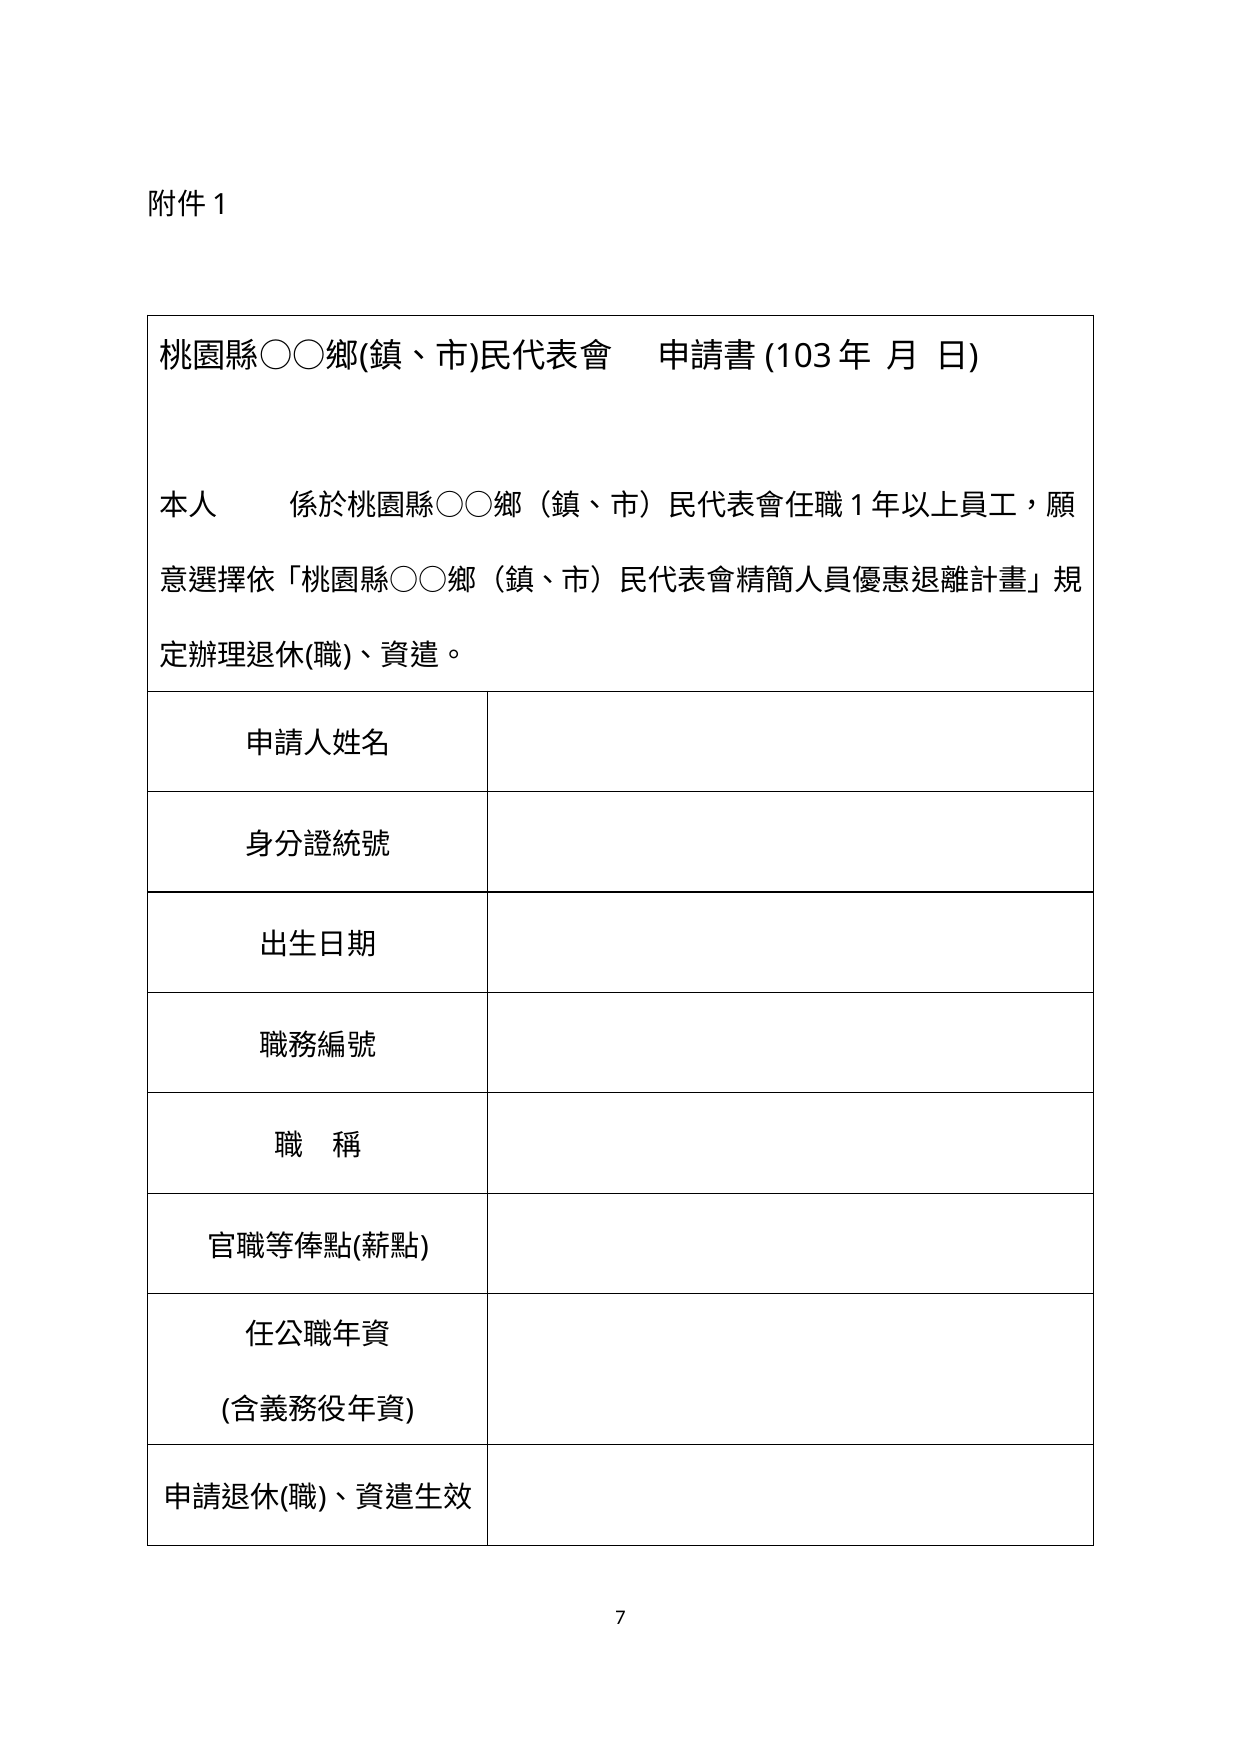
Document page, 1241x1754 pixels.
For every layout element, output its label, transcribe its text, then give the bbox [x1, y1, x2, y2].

table_cell 身分證統號 [148, 792, 487, 891]
table_cell 職務編號 [148, 993, 487, 1092]
table_cell 官職等俸點(薪點) [148, 1194, 487, 1293]
table_cell 任公職年資 (含義務役年資) [148, 1294, 487, 1444]
table_cell [488, 1093, 1093, 1193]
text 附件1 [148, 164, 1092, 239]
table_cell 申請人姓名 [148, 692, 487, 791]
table_cell [488, 893, 1093, 992]
table_cell [488, 1294, 1093, 1444]
table_cell [488, 1194, 1093, 1293]
table_cell 出生日期 [148, 893, 487, 992]
table_cell [488, 692, 1093, 791]
table_header 桃園縣○○鄉(鎮、市)民代表會 申請書 (103年 月 日) 本人 係於桃園縣○○鄉（鎮、市）民代表會任職1年以上員工，願意選擇依「桃園縣○○鄉（鎮、市）民代表會精簡人員優惠退離計畫」規定辦理退休(職)、資遣。 [148, 316, 1093, 691]
table_cell 申請退休(職)、資遣生效 [148, 1445, 487, 1544]
table_cell [488, 993, 1093, 1092]
table_cell 職 稱 [148, 1093, 487, 1193]
table_cell [488, 1445, 1093, 1544]
table_cell [488, 792, 1093, 891]
